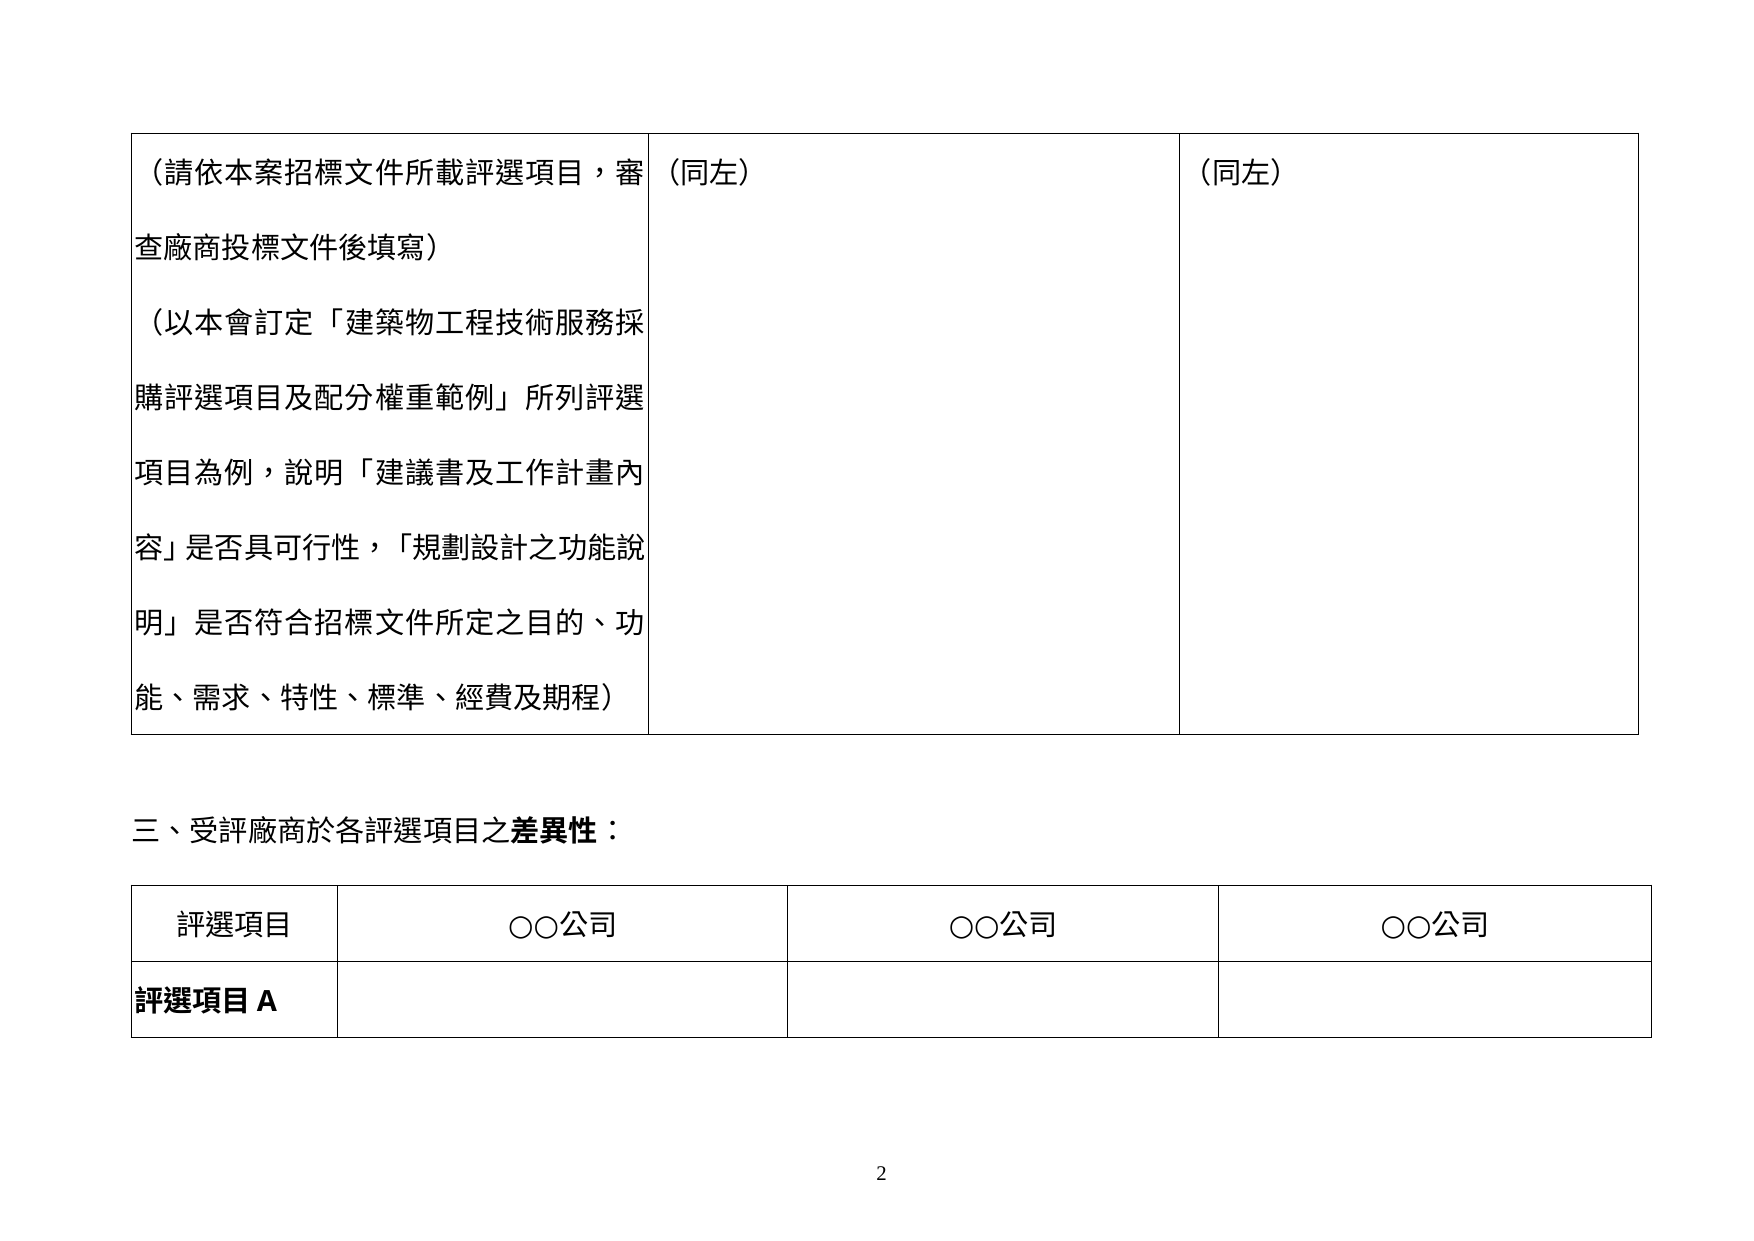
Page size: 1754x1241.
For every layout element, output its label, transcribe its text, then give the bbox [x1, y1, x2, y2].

table_cell 評選項目A [132, 962, 337, 1037]
text 三、受評廠商於各評選項目之差異性： [131, 791, 1631, 866]
table_cell （同左） [1180, 134, 1638, 733]
table_header ○○公司 [1219, 886, 1651, 961]
table_cell （同左） [649, 134, 1179, 733]
table_cell （請依本案招標文件所載評選項目，審查廠商投標文件後填寫） （以本會訂定「建築物工程技術服務採購評選項目及配分權重範例」所列評選項目為例，說明「建議書及工作計畫內容」是否具可行性，「規劃設計之功能說明」是否符合招標文件所定之目的、功能、需求、特性、標準、經費及期程） [132, 134, 648, 733]
table_cell [338, 962, 787, 1037]
table_cell [1219, 962, 1651, 1037]
table_cell [788, 962, 1218, 1037]
table_header ○○公司 [788, 886, 1218, 961]
table_header ○○公司 [338, 886, 787, 961]
table_header 評選項目 [132, 886, 337, 961]
